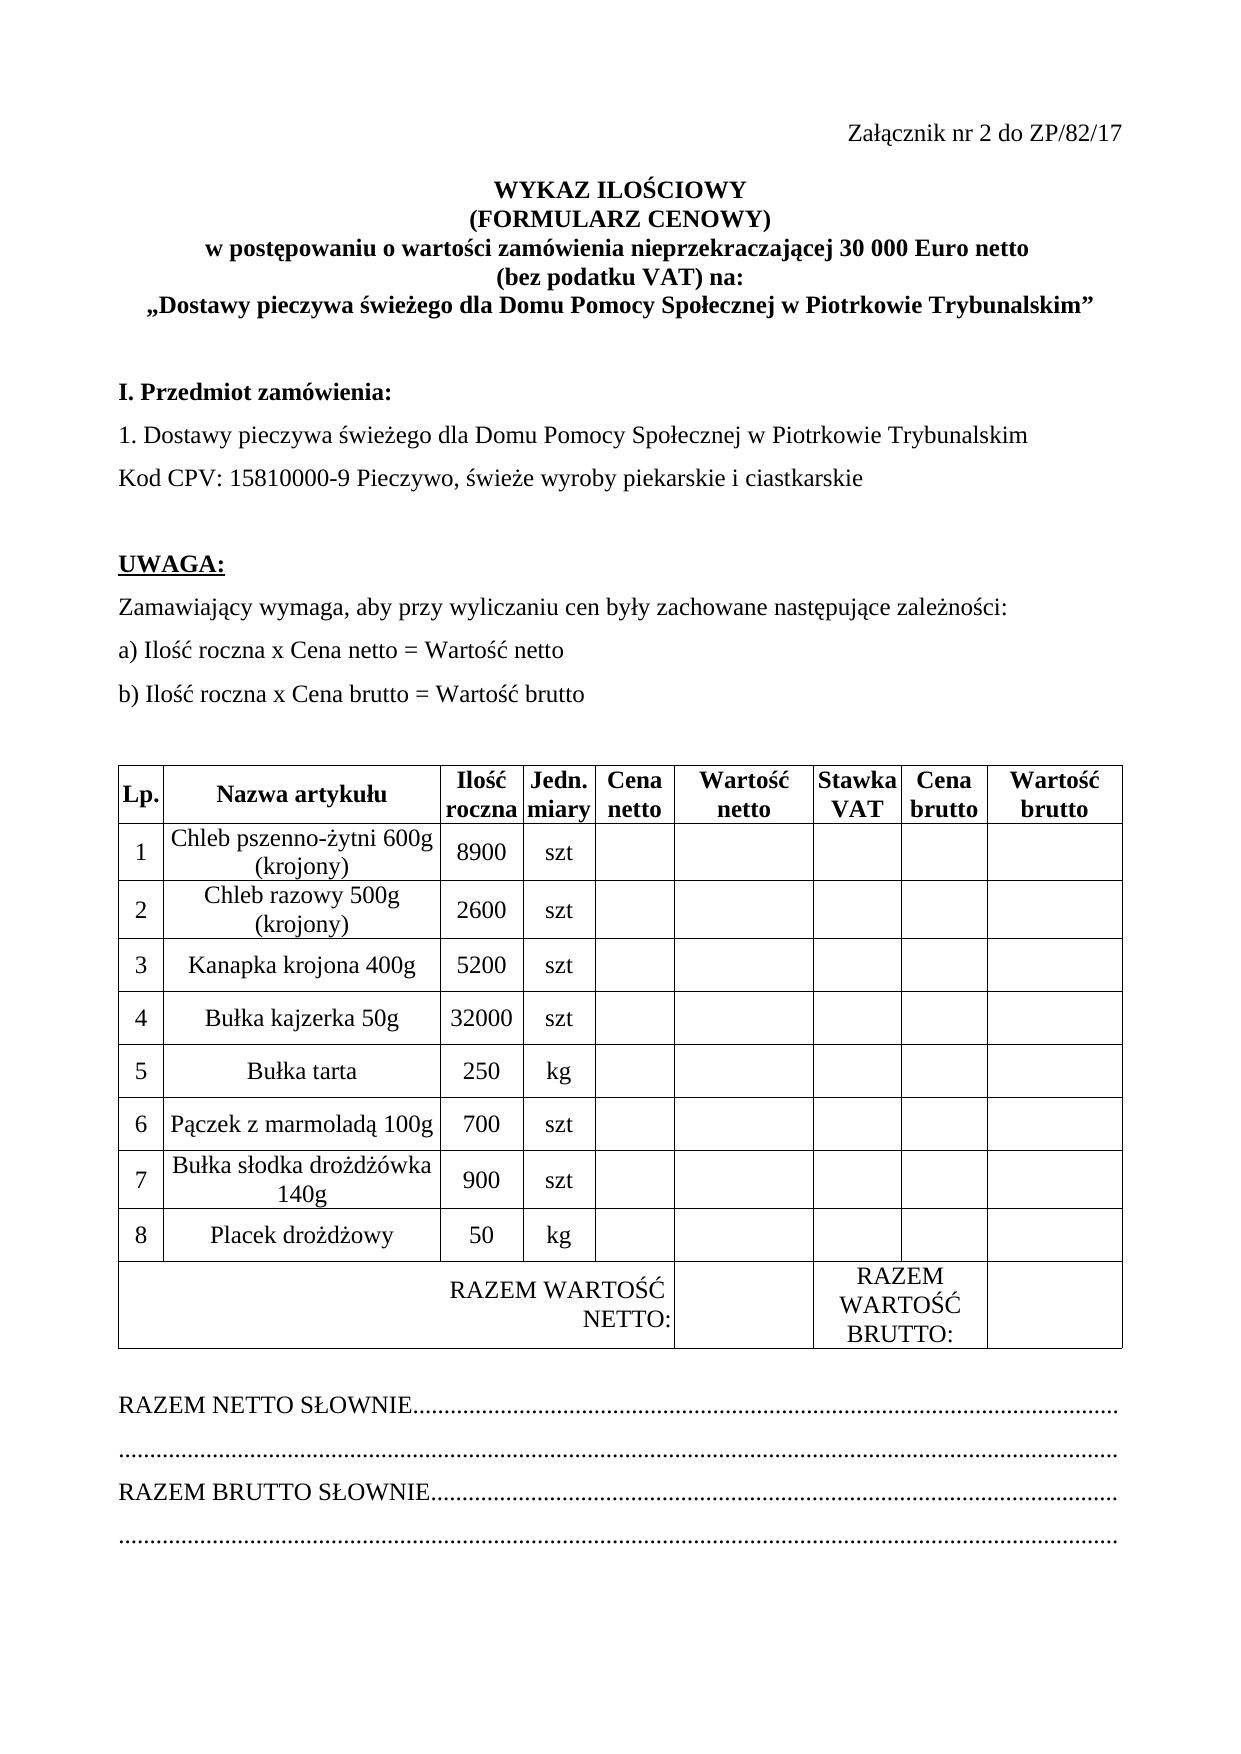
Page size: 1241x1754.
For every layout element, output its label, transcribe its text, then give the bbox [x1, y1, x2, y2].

table_cell [902, 1209, 987, 1261]
table_cell [675, 824, 813, 880]
table_cell szt [524, 1098, 595, 1150]
text UWAGA: [118, 549, 1122, 578]
table_cell 250 [441, 1045, 523, 1097]
table_cell [675, 1098, 813, 1150]
table_cell 4 [119, 992, 163, 1044]
table_cell 700 [441, 1098, 523, 1150]
table_cell Bułka kajzerka 50g [164, 992, 440, 1044]
table_cell [902, 1098, 987, 1150]
table_cell [675, 1209, 813, 1261]
table_cell [988, 1045, 1122, 1097]
table_header Nazwa artykułu [164, 766, 440, 823]
table_header Stawka VAT [814, 766, 901, 823]
table_cell szt [524, 824, 595, 880]
table_cell 32000 [441, 992, 523, 1044]
table_cell [596, 824, 674, 880]
table_cell [596, 881, 674, 938]
table_cell [814, 1098, 901, 1150]
text b) Ilość roczna x Cena brutto = Wartość brutto [118, 679, 1122, 707]
table_header Wartość netto [675, 766, 813, 823]
table_cell [988, 1098, 1122, 1150]
table_cell 3 [119, 939, 163, 991]
table_header Ilość roczna [441, 766, 523, 823]
text Zamawiający wymaga, aby przy wyliczaniu cen były zachowane następujące zależności: [118, 592, 1122, 621]
table_cell [675, 1045, 813, 1097]
table_cell [902, 939, 987, 991]
table_cell 1 [119, 824, 163, 880]
table_cell Chleb pszenno-żytni 600g (krojony) [164, 824, 440, 880]
table_cell 6 [119, 1098, 163, 1150]
text Załącznik nr 2 do ZP/82/17 [118, 118, 1122, 147]
subtitle WYKAZ ILOŚCIOWY [118, 176, 1122, 204]
text ................................................................................................................................................................ [118, 1434, 1122, 1462]
table_cell 5 [119, 1045, 163, 1097]
text I. Przedmiot zamówienia: [118, 377, 1122, 406]
text RAZEM BRUTTO SŁOWNIE.............................................................................................................. [118, 1477, 1122, 1506]
text a) Ilość roczna x Cena netto = Wartość netto [118, 636, 1122, 664]
table_cell [596, 939, 674, 991]
table_cell Bułka tarta [164, 1045, 440, 1097]
table_cell [814, 1151, 901, 1208]
table_cell 7 [119, 1151, 163, 1208]
table_cell [675, 1151, 813, 1208]
table_cell 2600 [441, 881, 523, 938]
table_cell kg [524, 1045, 595, 1097]
table_cell [596, 1151, 674, 1208]
table_cell [814, 992, 901, 1044]
table_cell [596, 1045, 674, 1097]
table_cell 8 [119, 1209, 163, 1261]
text „Dostawy pieczywa świeżego dla Domu Pomocy Społecznej w Piotrkowie Trybunalskim” [118, 291, 1122, 319]
text ................................................................................................................................................................ [118, 1520, 1122, 1549]
text (bez podatku VAT) na: [118, 262, 1122, 291]
table_cell Pączek z marmoladą 100g [164, 1098, 440, 1150]
table_header Cena brutto [902, 766, 987, 823]
table_cell Bułka słodka drożdżówka 140g [164, 1151, 440, 1208]
table_cell Placek drożdżowy [164, 1209, 440, 1261]
table_cell [675, 881, 813, 938]
table_cell [814, 1045, 901, 1097]
table_cell [814, 881, 901, 938]
table_cell [988, 881, 1122, 938]
table_cell [596, 1098, 674, 1150]
table_cell RAZEM WARTOŚĆ BRUTTO: [814, 1262, 987, 1347]
table_cell [902, 992, 987, 1044]
table_cell [988, 939, 1122, 991]
table_cell [675, 992, 813, 1044]
table_cell szt [524, 939, 595, 991]
table_header Cena netto [596, 766, 674, 823]
table_cell [675, 939, 813, 991]
table_cell szt [524, 1151, 595, 1208]
table_cell Chleb razowy 500g (krojony) [164, 881, 440, 938]
text Kod CPV: 15810000-9 Pieczywo, świeże wyroby piekarskie i ciastkarskie [118, 463, 1122, 492]
table_cell Kanapka krojona 400g [164, 939, 440, 991]
table_cell [814, 939, 901, 991]
table_cell [902, 881, 987, 938]
table_cell kg [524, 1209, 595, 1261]
table_cell [988, 1151, 1122, 1208]
table_cell [988, 1262, 1122, 1347]
table_header Wartość brutto [988, 766, 1122, 823]
table_cell [988, 1209, 1122, 1261]
table_cell 8900 [441, 824, 523, 880]
table_cell 2 [119, 881, 163, 938]
table_cell 5200 [441, 939, 523, 991]
table_cell [814, 824, 901, 880]
table_cell [902, 824, 987, 880]
table_cell [596, 992, 674, 1044]
table_cell 900 [441, 1151, 523, 1208]
table_header Lp. [119, 766, 163, 823]
table_cell szt [524, 992, 595, 1044]
text w postępowaniu o wartości zamówienia nieprzekraczającej 30 000 Euro netto [118, 233, 1122, 262]
table_cell 50 [441, 1209, 523, 1261]
table_cell szt [524, 881, 595, 938]
table_cell [814, 1209, 901, 1261]
table_cell [675, 1262, 813, 1347]
table_cell [902, 1045, 987, 1097]
text RAZEM NETTO SŁOWNIE................................................................................................................. [118, 1391, 1122, 1419]
table_cell [988, 824, 1122, 880]
table_cell [988, 992, 1122, 1044]
table_cell RAZEM WARTOŚĆ NETTO: [119, 1262, 674, 1347]
table_cell [596, 1209, 674, 1261]
table_header Jedn. miary [524, 766, 595, 823]
text (FORMULARZ CENOWY) [118, 204, 1122, 233]
text 1. Dostawy pieczywa świeżego dla Domu Pomocy Społecznej w Piotrkowie Trybunalskim [118, 420, 1122, 449]
table_cell [902, 1151, 987, 1208]
